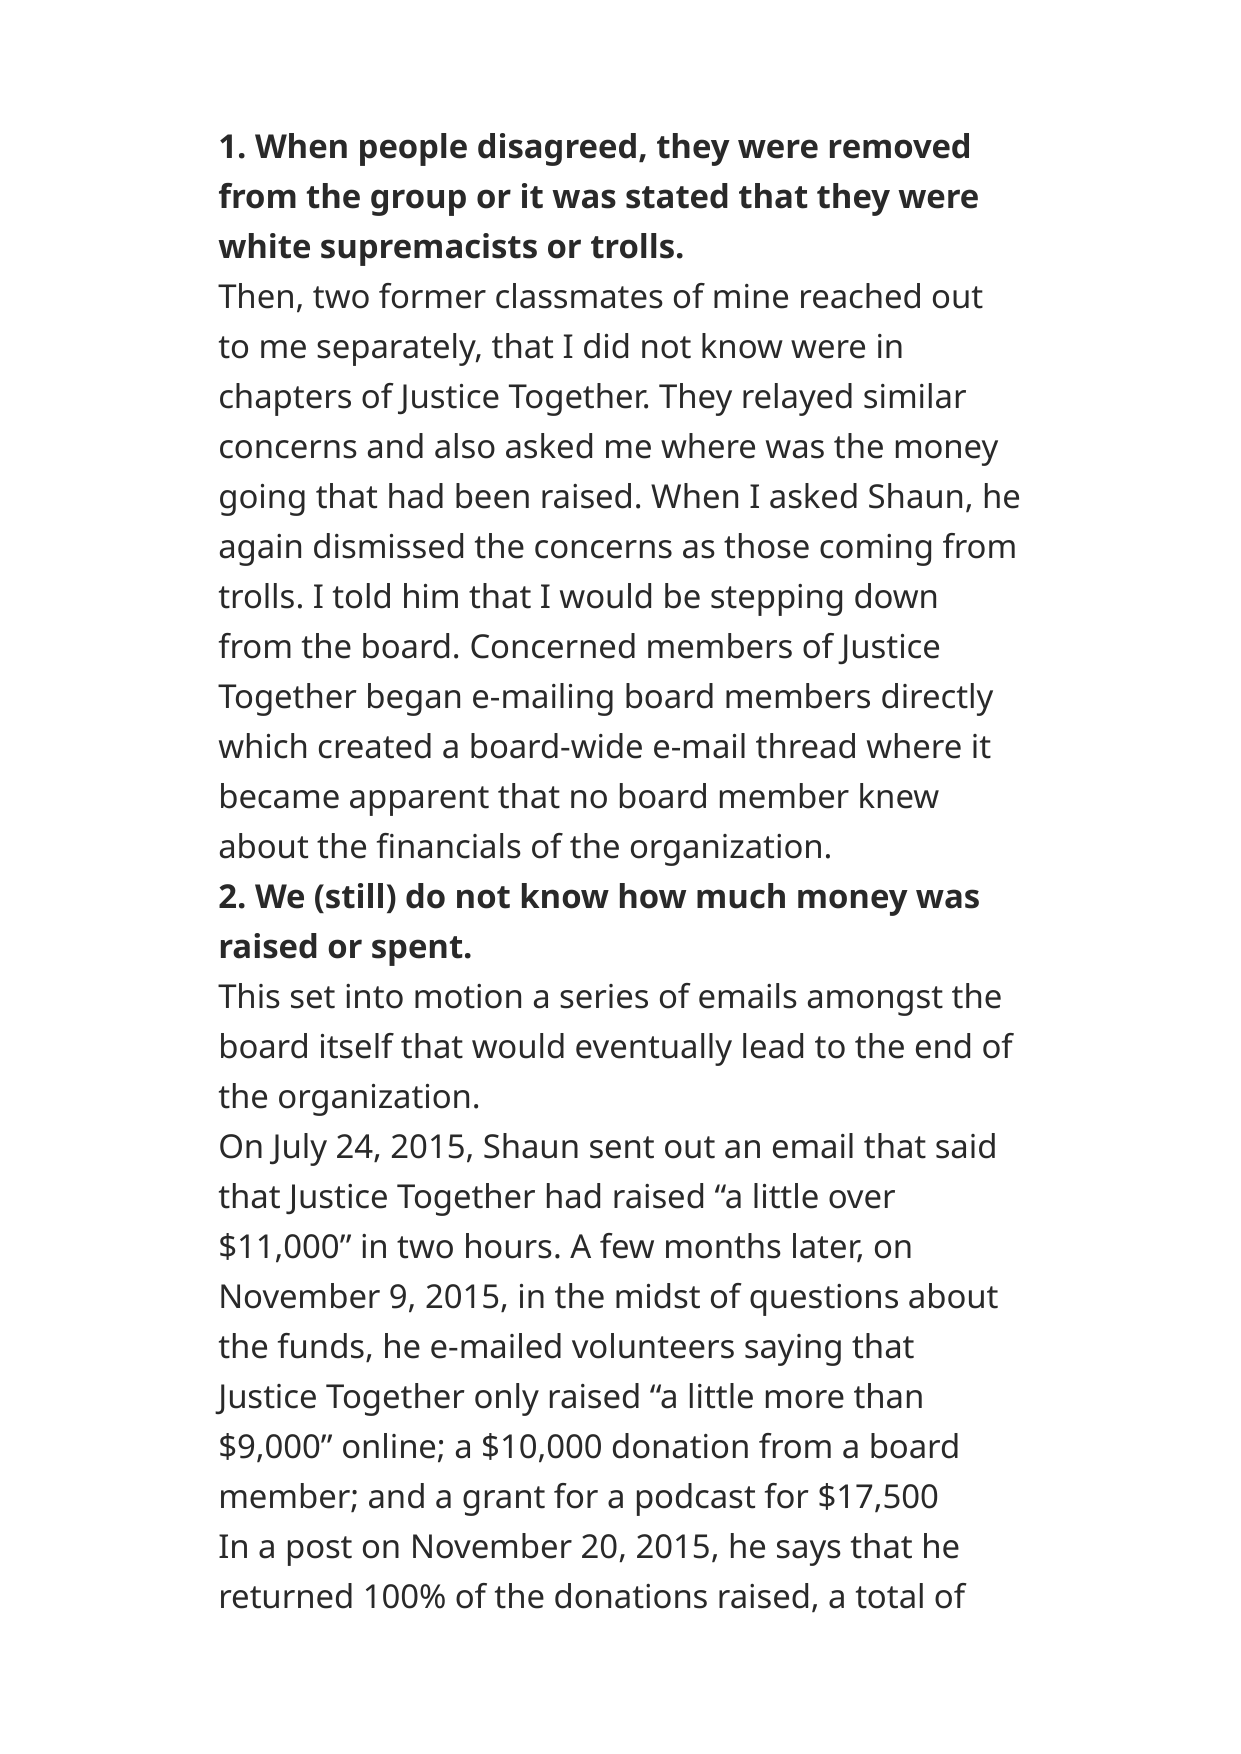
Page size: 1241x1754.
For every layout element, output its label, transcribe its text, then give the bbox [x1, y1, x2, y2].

text 2. We (still) do not know how much money was raised or spent. [218, 868, 1022, 968]
text In a post on November 20, 2015, he says that he returned 100% of the donations raised, a total of [218, 1518, 1022, 1618]
text On July 24, 2015, Shaun sent out an email that said that Justice Together had raised “a little over $11,000” in two hours. A few months later, on November 9, 2015, in the midst of questions about the funds, he e-mailed volunteers saying that Justice Together only raised “a little more than $9,000” online; a $10,000 donation from a board member; and a grant for a podcast for $17,500 [218, 1118, 1022, 1518]
text 1. When people disagreed, they were removed from the group or it was stated that they were white supremacists or trolls. [218, 118, 1022, 268]
text This set into motion a series of emails amongst the board itself that would eventually lead to the end of the organization. [218, 968, 1022, 1118]
text Then, two former classmates of mine reached out to me separately, that I did not know were in chapters of Justice Together. They relayed similar concerns and also asked me where was the money going that had been raised. When I asked Shaun, he again dismissed the concerns as those coming from trolls. I told him that I would be stepping down from the board. Concerned members of Justice Together began e-mailing board members directly which created a board-wide e-mail thread where it became apparent that no board member knew about the financials of the organization. [218, 268, 1022, 868]
